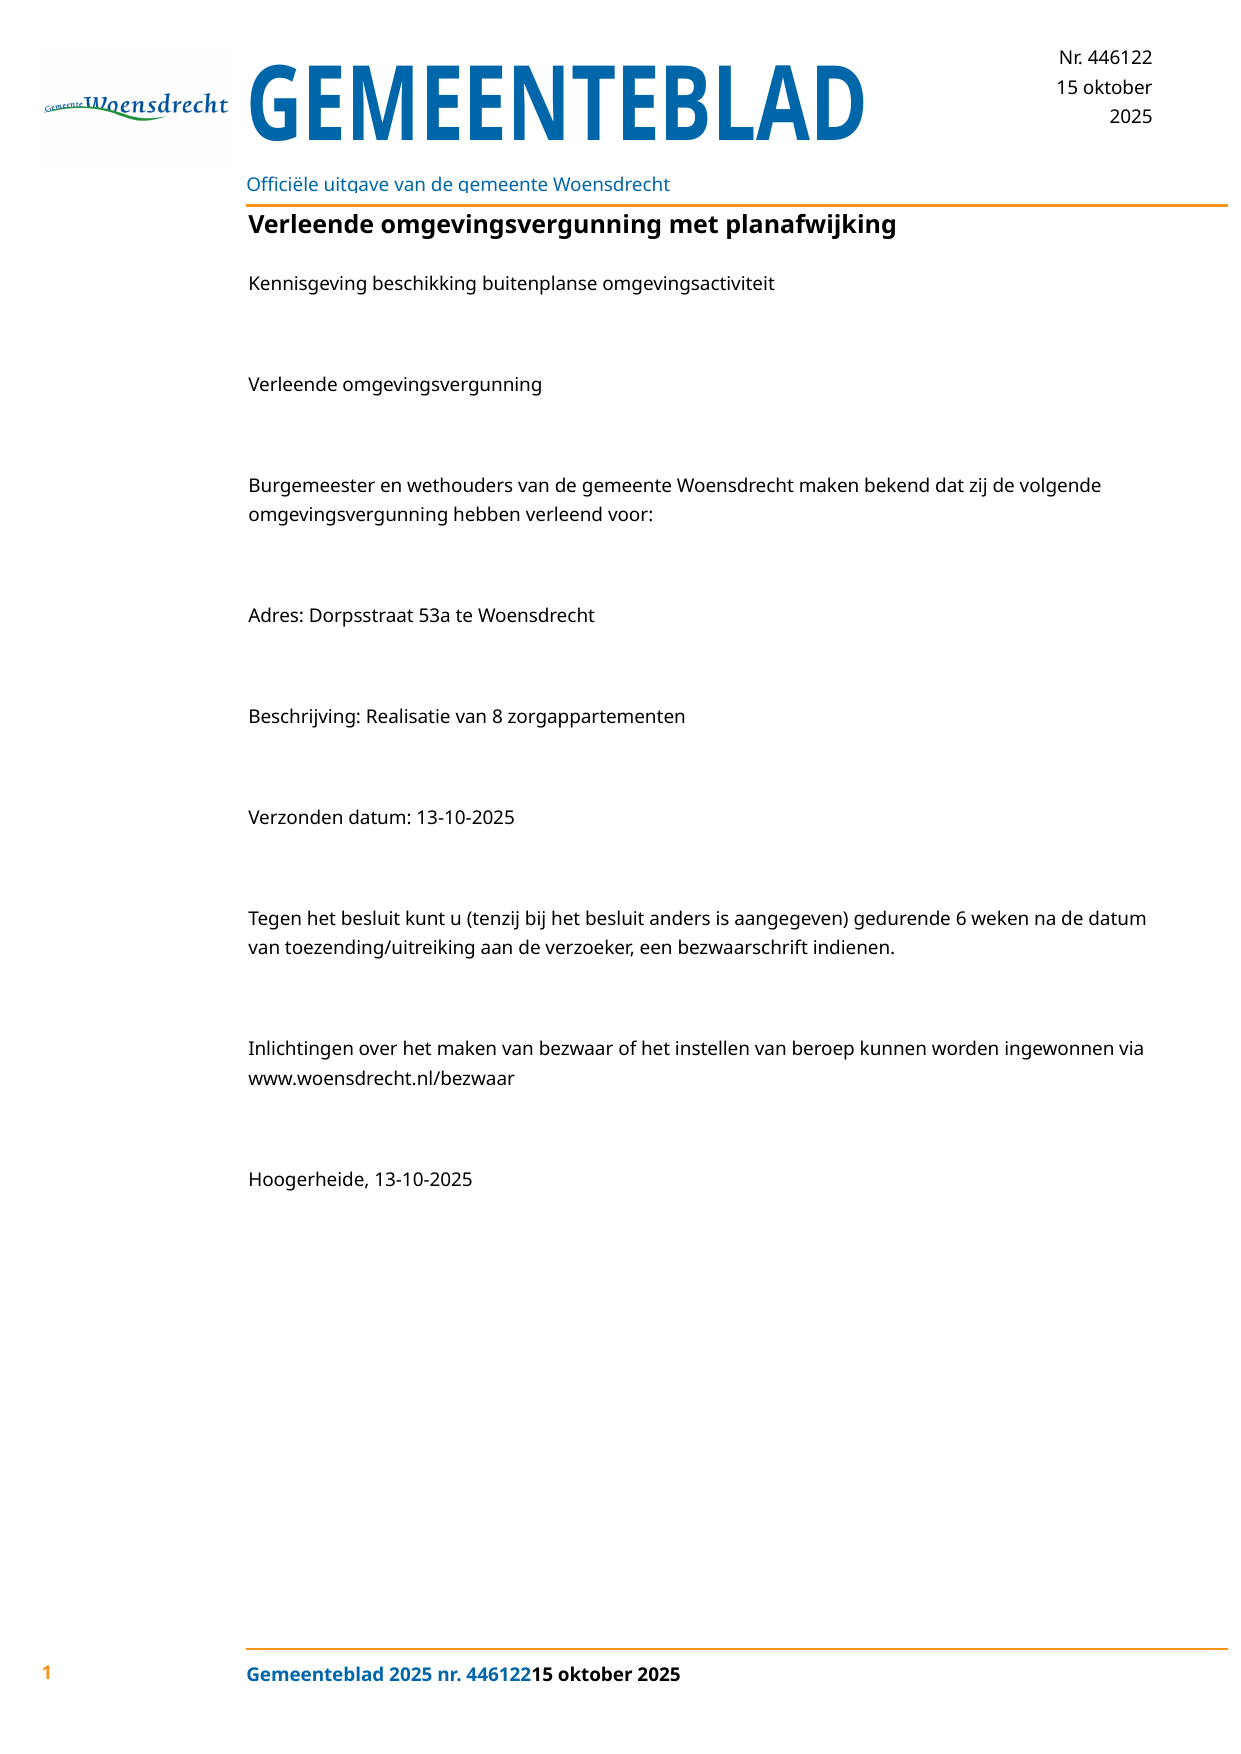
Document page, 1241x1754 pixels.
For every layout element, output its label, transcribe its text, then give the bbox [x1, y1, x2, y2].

text Tegen het besluit kunt u (tenzij bij het besluit anders is aangegeven) gedurende 6 weken na de datum van toezending/uitreiking aan de verzoeker, een bezwaarschrift indienen. [248, 905, 1152, 960]
text Verzonden datum: 13-10-2025 [248, 804, 1152, 830]
text Hoogerheide, 13-10-2025 [248, 1166, 1152, 1191]
text Verleende omgevingsvergunning [248, 371, 1152, 397]
text Inlichtingen over het maken van bezwaar of het instellen van beroep kunnen worden ingewonnen via www.woensdrecht.nl/bezwaar [248, 1035, 1152, 1091]
text Kennisgeving beschikking buitenplanse omgevingsactiviteit [248, 270, 1152, 296]
text Burgemeester en wethouders van de gemeente Woensdrecht maken bekend dat zij de volgende omgevingsvergunning hebben verleend voor: [248, 472, 1152, 527]
picture [41, 47, 231, 172]
text Adres: Dorpsstraat 53a te Woensdrecht [248, 602, 1152, 628]
text Beschrijving: Realisatie van 8 zorgappartementen [248, 703, 1152, 729]
text Verleende omgevingsvergunning met planafwijking [248, 207, 1152, 241]
